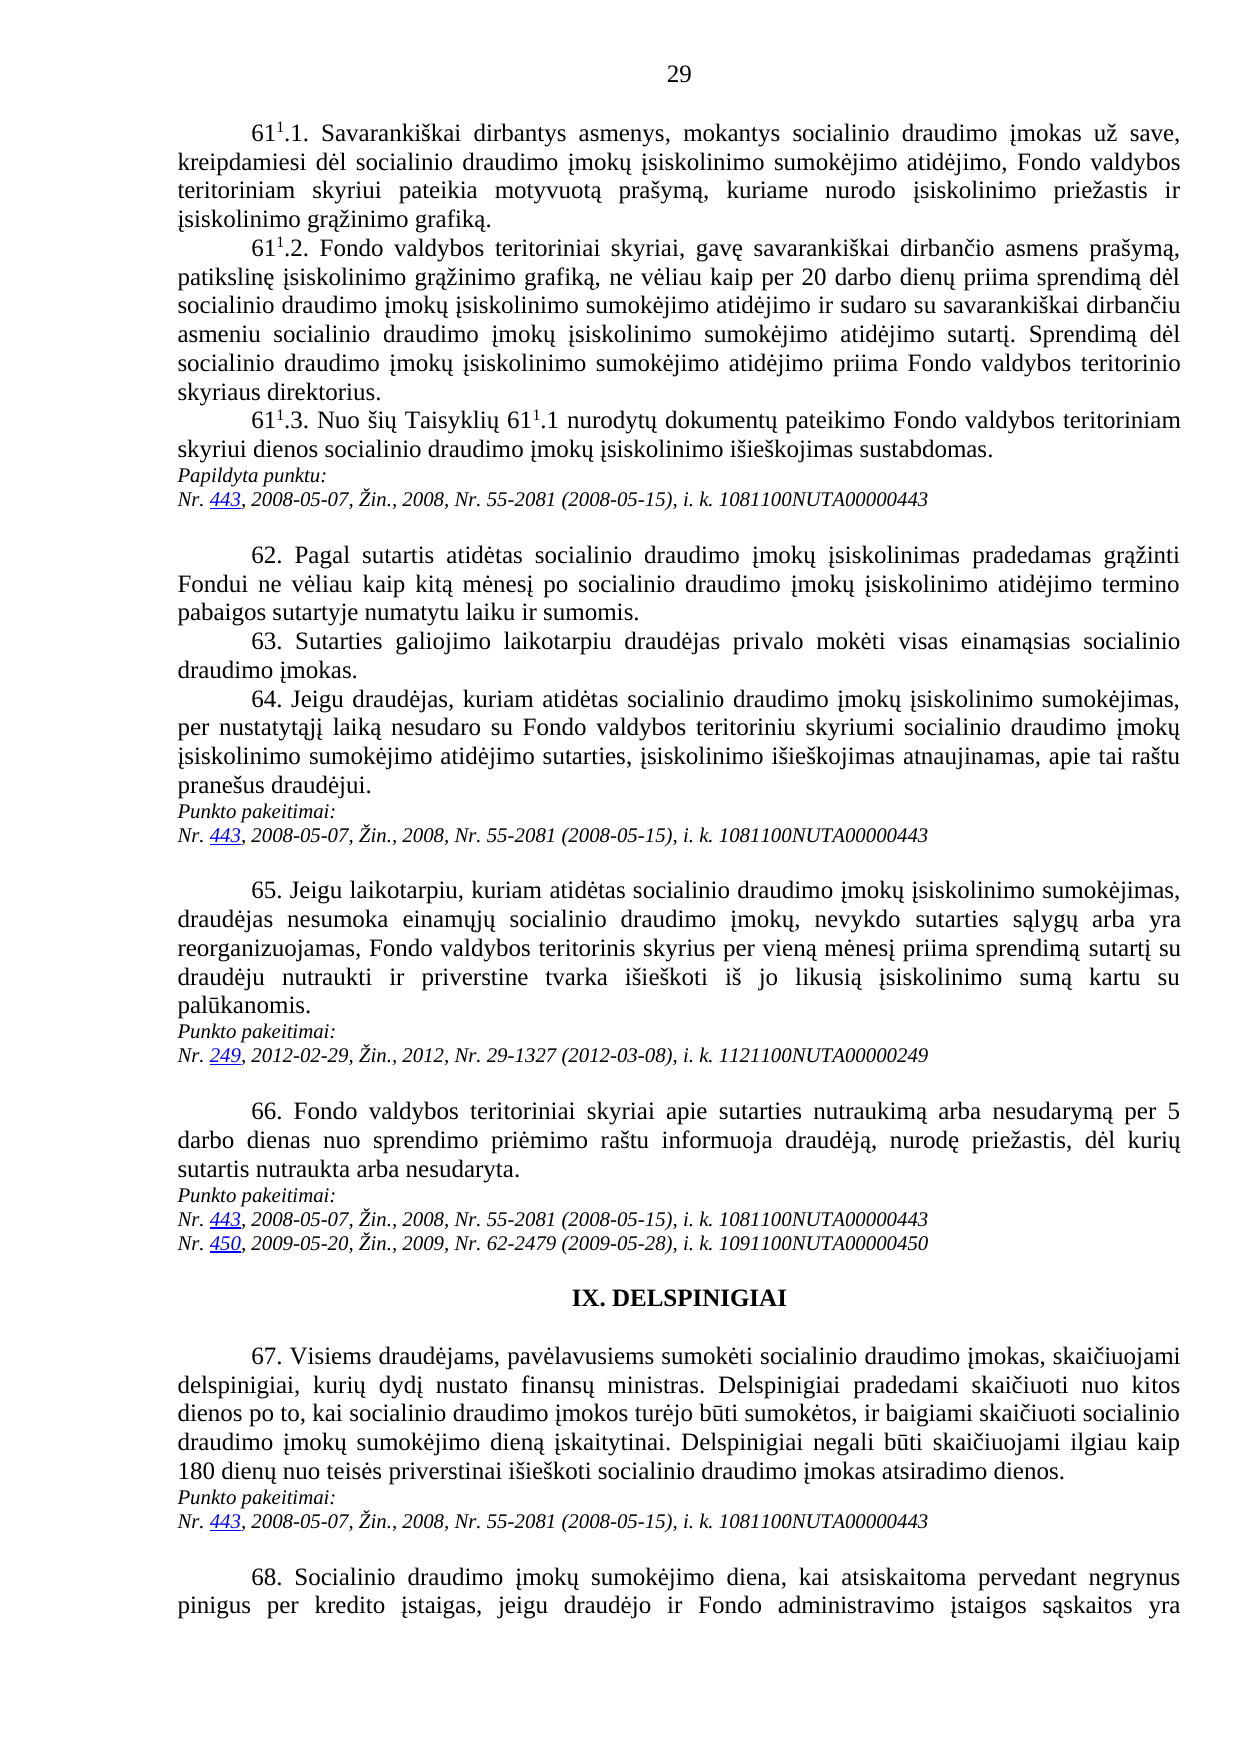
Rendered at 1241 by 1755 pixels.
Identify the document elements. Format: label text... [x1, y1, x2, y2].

text 67. Visiems draudėjams, pavėlavusiems sumokėti socialinio draudimo įmokas, skaičiuojami delspinigiai, kurių dydį nustato finansų ministras. Delspinigiai pradedami skaičiuoti nuo kitos dienos po to, kai socialinio draudimo įmokos turėjo būti sumokėtos, ir baigiami skaičiuoti socialinio draudimo įmokų sumokėjimo dieną įskaitytinai. Delspinigiai negali būti skaičiuojami ilgiau kaip 180 dienų nuo teisės priverstinai išieškoti socialinio draudimo įmokas atsiradimo dienos. [177, 1341, 1181, 1485]
text Nr. 443, 2008-05-07, Žin., 2008, Nr. 55-2081 (2008-05-15), i. k. 1081100NUTA00000443 [177, 1509, 1181, 1533]
text Papildyta punktu: [177, 463, 1181, 487]
text Nr. 443, 2008-05-07, Žin., 2008, Nr. 55-2081 (2008-05-15), i. k. 1081100NUTA00000443 [177, 823, 1181, 847]
text 611.1. Savarankiškai dirbantys asmenys, mokantys socialinio draudimo įmokas už save, kreipdamiesi dėl socialinio draudimo įmokų įsiskolinimo sumokėjimo atidėjimo, Fondo valdybos teritoriniam skyriui pateikia motyvuotą prašymą, kuriame nurodo įsiskolinimo priežastis ir įsiskolinimo grąžinimo grafiką. [177, 118, 1181, 233]
text Nr. 443, 2008-05-07, Žin., 2008, Nr. 55-2081 (2008-05-15), i. k. 1081100NUTA00000443 [177, 1207, 1181, 1231]
text 64. Jeigu draudėjas, kuriam atidėtas socialinio draudimo įmokų įsiskolinimo sumokėjimas, per nustatytąjį laiką nesudaro su Fondo valdybos teritoriniu skyriumi socialinio draudimo įmokų įsiskolinimo sumokėjimo atidėjimo sutarties, įsiskolinimo išieškojimas atnaujinamas, apie tai raštu pranešus draudėjui. [177, 684, 1181, 799]
text Punkto pakeitimai: [177, 1485, 1181, 1509]
text Punkto pakeitimai: [177, 799, 1181, 823]
text IX. DELSPINIGIAI [177, 1283, 1181, 1312]
text Nr. 450, 2009-05-20, Žin., 2009, Nr. 62-2479 (2009-05-28), i. k. 1091100NUTA00000450 [177, 1231, 1181, 1255]
text Punkto pakeitimai: [177, 1182, 1181, 1207]
text 611.3. Nuo šių Taisyklių 611.1 nurodytų dokumentų pateikimo Fondo valdybos teritoriniam skyriui dienos socialinio draudimo įmokų įsiskolinimo išieškojimas sustabdomas. [177, 406, 1181, 463]
text 66. Fondo valdybos teritoriniai skyriai apie sutarties nutraukimą arba nesudarymą per 5 darbo dienas nuo sprendimo priėmimo raštu informuoja draudėją, nurodę priežastis, dėl kurių sutartis nutraukta arba nesudaryta. [177, 1096, 1181, 1182]
text 62. Pagal sutartis atidėtas socialinio draudimo įmokų įsiskolinimas pradedamas grąžinti Fondui ne vėliau kaip kitą mėnesį po socialinio draudimo įmokų įsiskolinimo atidėjimo termino pabaigos sutartyje numatytu laiku ir sumomis. [177, 540, 1181, 626]
text 65. Jeigu laikotarpiu, kuriam atidėtas socialinio draudimo įmokų įsiskolinimo sumokėjimas, draudėjas nesumoka einamųjų socialinio draudimo įmokų, nevykdo sutarties sąlygų arba yra reorganizuojamas, Fondo valdybos teritorinis skyrius per vieną mėnesį priima sprendimą sutartį su draudėju nutraukti ir priverstine tvarka išieškoti iš jo likusią įsiskolinimo sumą kartu su palūkanomis. [177, 876, 1181, 1019]
text Punkto pakeitimai: [177, 1019, 1181, 1043]
text 611.2. Fondo valdybos teritoriniai skyriai, gavę savarankiškai dirbančio asmens prašymą, patikslinę įsiskolinimo grąžinimo grafiką, ne vėliau kaip per 20 darbo dienų priima sprendimą dėl socialinio draudimo įmokų įsiskolinimo sumokėjimo atidėjimo ir sudaro su savarankiškai dirbančiu asmeniu socialinio draudimo įmokų įsiskolinimo sumokėjimo atidėjimo sutartį. Sprendimą dėl socialinio draudimo įmokų įsiskolinimo sumokėjimo atidėjimo priima Fondo valdybos teritorinio skyriaus direktorius. [177, 233, 1181, 406]
text Nr. 249, 2012-02-29, Žin., 2012, Nr. 29-1327 (2012-03-08), i. k. 1121100NUTA00000249 [177, 1043, 1181, 1067]
text Nr. 443, 2008-05-07, Žin., 2008, Nr. 55-2081 (2008-05-15), i. k. 1081100NUTA00000443 [177, 487, 1181, 511]
text 63. Sutarties galiojimo laikotarpiu draudėjas privalo mokėti visas einamąsias socialinio draudimo įmokas. [177, 626, 1181, 684]
text 68. Socialinio draudimo įmokų sumokėjimo diena, kai atsiskaitoma pervedant negrynus pinigus per kredito įstaigas, jeigu draudėjo ir Fondo administravimo įstaigos sąskaitos yra [177, 1562, 1181, 1619]
